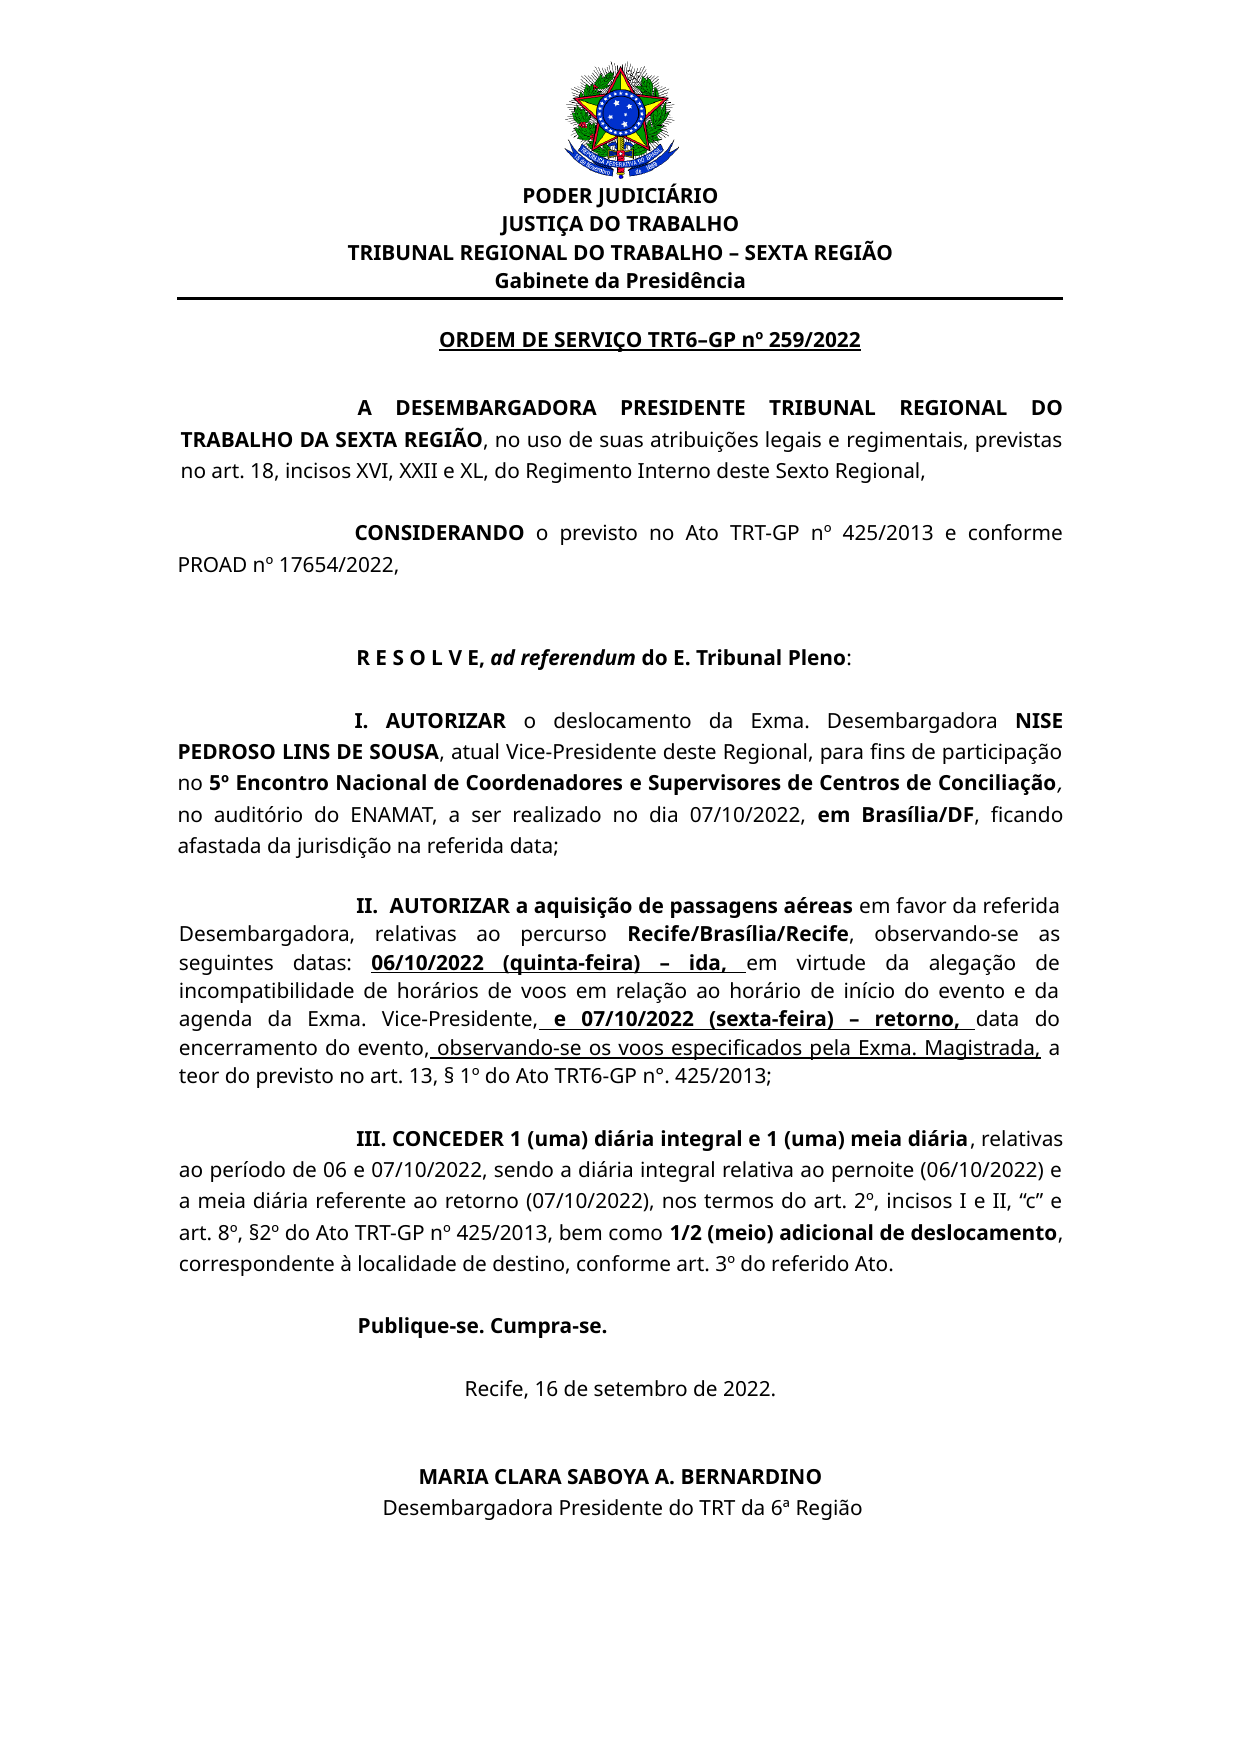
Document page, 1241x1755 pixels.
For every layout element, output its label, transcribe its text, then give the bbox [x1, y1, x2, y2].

text Recife, 16 de setembro de 2022. [177, 1371, 1063, 1402]
text MARIA CLARA SABOYA A. BERNARDINO [177, 1462, 1063, 1491]
text Desembargadora Presidente do TRT da 6ª Região [177, 1491, 1068, 1522]
text Gabinete da Presidência [177, 266, 1063, 297]
text R E S O L V E, ad referendum do E. Tribunal Pleno: [179, 641, 1063, 672]
text I. AUTORIZAR o deslocamento da Exma. Desembargadora NISE PEDROSO LINS DE SOUSA, atual Vice-Presidente deste Regional, para fins de participação no 5º Encontro Nacional de Coordenadores e Supervisores de Centros de Conciliação, no auditório do ENAMAT, a ser realizado no dia 07/10/2022, em Brasília/DF, ficando afastada da jurisdição na referida data; [177, 703, 1063, 859]
text TRIBUNAL REGIONAL DO TRABALHO – SEXTA REGIÃO [177, 238, 1063, 266]
text JUSTIÇA DO TRABALHO [177, 209, 1063, 238]
text PODER JUDICIÁRIO [177, 181, 1063, 209]
text III. CONCEDER 1 (uma) diária integral e 1 (uma) meia diária, relativas ao período de 06 e 07/10/2022, sendo a diária integral relativa ao pernoite (06/10/2022) e a meia diária referente ao retorno (07/10/2022), nos termos do art. 2º, incisos I e II, “c” e art. 8º, §2º do Ato TRT-GP nº 425/2013, bem como 1/2 (meio) adicional de deslocamento, correspondente à localidade de destino, conforme art. 3º do referido Ato. [179, 1121, 1063, 1277]
text II. AUTORIZAR a aquisição de passagens aéreas em favor da referida Desembargadora, relativas ao percurso Recife/Brasília/Recife, observando-se as seguintes datas: 06/10/2022 (quinta-feira) – ida, em virtude da alegação de incompatibilidade de horários de voos em relação ao horário de início do evento e da agenda da Exma. Vice-Presidente, e 07/10/2022 (sexta-feira) – retorno, data do encerramento do evento, observando-se os voos especificados pela Exma. Magistrada, a teor do previsto no art. 13, § 1º do Ato TRT6-GP n°. 425/2013; [179, 891, 1060, 1090]
text Publique-se. Cumpra-se. [180, 1309, 1063, 1340]
subtitle ORDEM DE SERVIÇO TRT6–GP nº 259/2022 [236, 325, 1063, 353]
text A DESEMBARGADORA PRESIDENTE TRIBUNAL REGIONAL DO TRABALHO DA SEXTA REGIÃO, no uso de suas atribuições legais e regimentais, previstas no art. 18, incisos XVI, XXII e XL, do Regimento Interno deste Sexto Regional, [180, 391, 1063, 484]
text CONSIDERANDO o previsto no Ato TRT-GP nº 425/2013 e conforme PROAD nº 17654/2022, [177, 516, 1063, 578]
